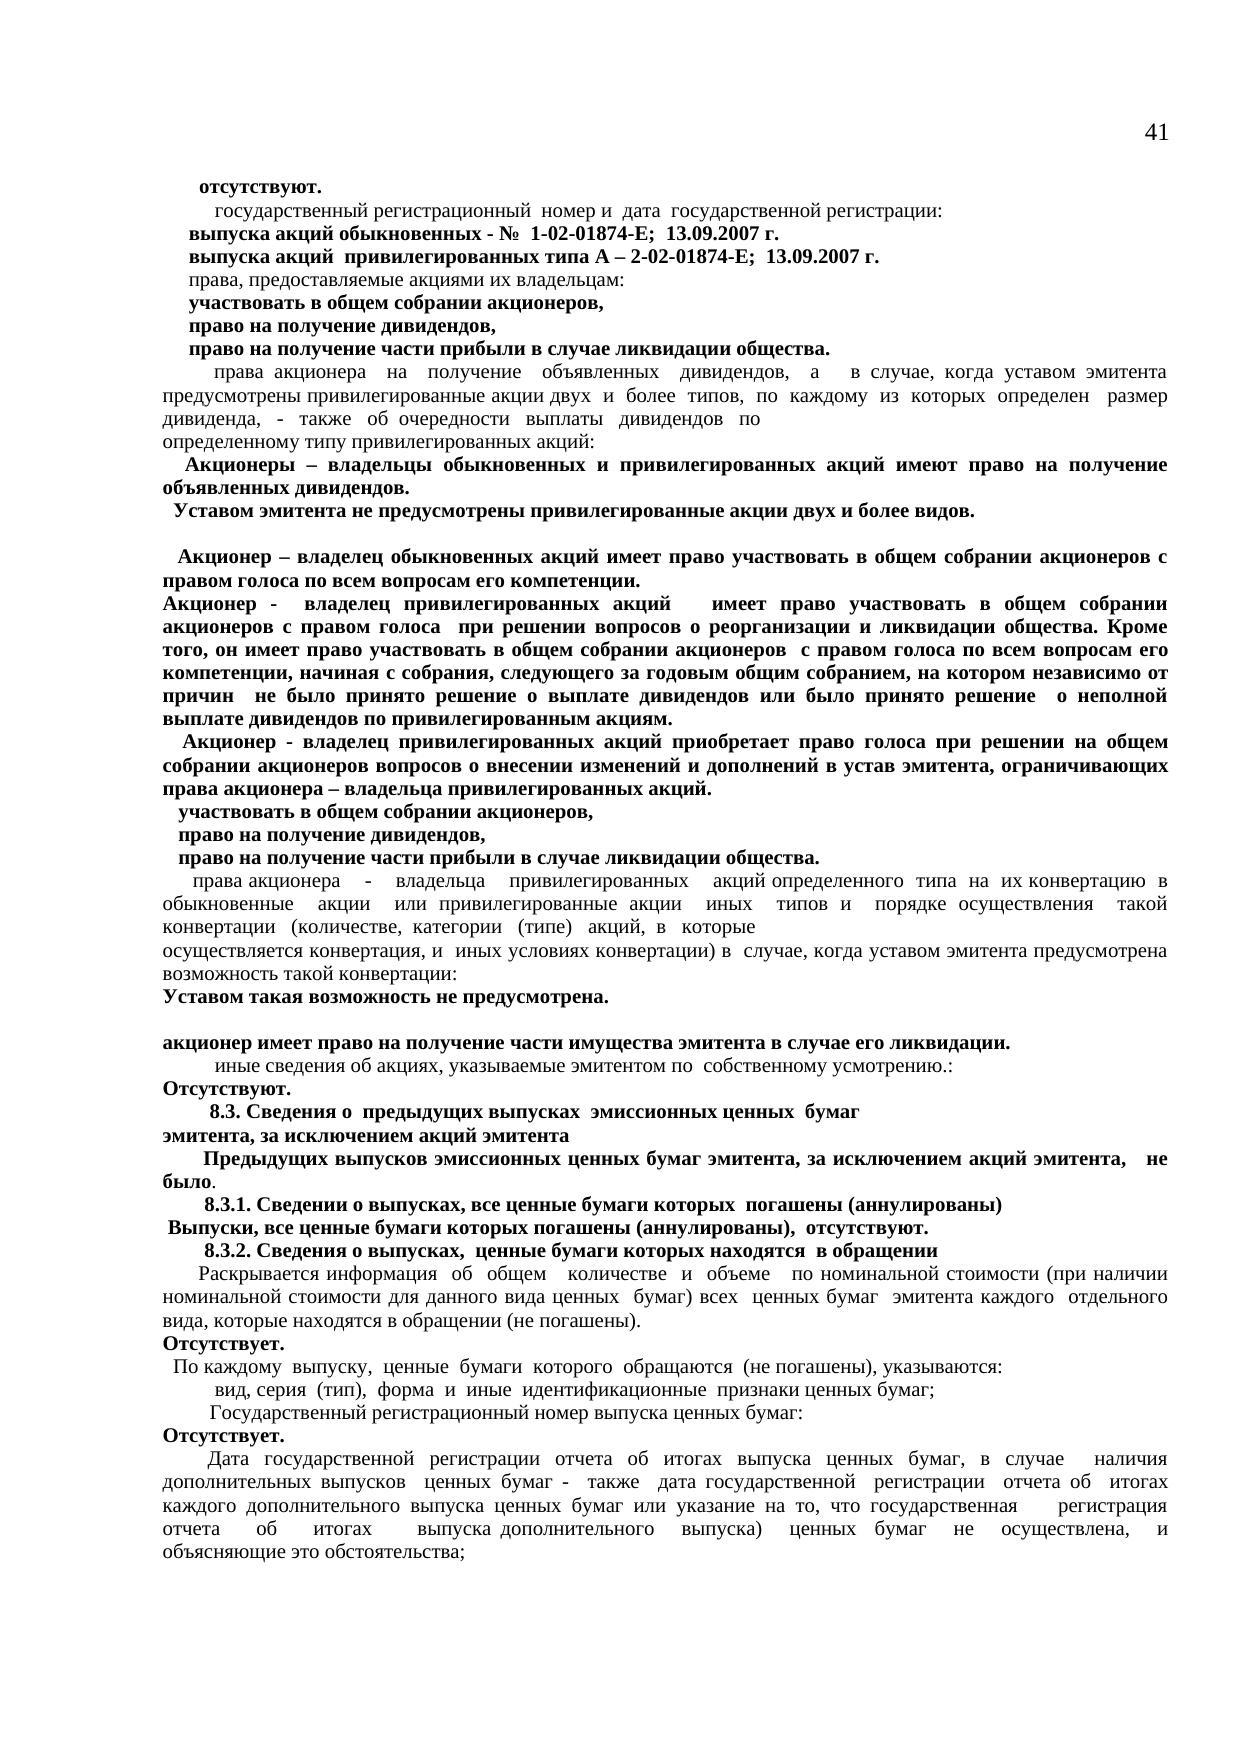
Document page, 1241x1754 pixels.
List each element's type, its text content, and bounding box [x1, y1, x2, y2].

text Отсутствуют. [162, 1077, 1169, 1100]
text государственный регистрационный номер и дата государственной регистрации: [162, 198, 1169, 222]
text выпуска акций обыкновенных - № 1-02-01874-Е; 13.09.2007 г. [162, 222, 1169, 245]
text Акционер - владелец привилегированных акций приобретает право голоса при решении на общем собрании акционеров вопросов о внесении изменений и дополнений в устав эмитента, ограничивающих права акционера – владельца привилегированных акций. [162, 730, 1169, 800]
text 8.3. Сведения о предыдущих выпусках эмиссионных ценных бумаг [162, 1100, 1169, 1123]
text Уставом эмитента не предусмотрены привилегированные акции двух и более видов. [162, 499, 1169, 522]
text 8.3.1. Сведении о выпусках, все ценные бумаги которых погашены (аннулированы) [162, 1193, 1169, 1216]
text участвовать в общем собрании акционеров, [162, 291, 1169, 314]
text права акционера - владельца привилегированных акций определенного типа на их конвертацию в обыкновенные акции или привилегированные акции иных типов и порядке осуществления такой конвертации (количестве, категории (типе) акций, в которые [162, 869, 1169, 938]
text права акционера на получение объявленных дивидендов, а в случае, когда уставом эмитента предусмотрены привилегированные акции двух и более типов, по каждому из которых определен размер дивиденда, - также об очередности выплаты дивидендов по [162, 360, 1169, 430]
text Дата государственной регистрации отчета об итогах выпуска ценных бумаг, в случае наличия дополнительных выпусков ценных бумаг - также дата государственной регистрации отчета об итогах каждого дополнительного выпуска ценных бумаг или указание на то, что государственная регистрация отчета об итогах выпуска дополнительного выпуска) ценных бумаг не осуществлена, и объясняющие это обстоятельства; [162, 1447, 1169, 1563]
text право на получение части прибыли в случае ликвидации общества. [162, 846, 1169, 869]
text Уставом такая возможность не предусмотрена. [162, 985, 1169, 1008]
text Акционер – владелец обыкновенных акций имеет право участвовать в общем собрании акционеров с правом голоса по всем вопросам его компетенции. [162, 545, 1169, 592]
text Раскрывается информация об общем количестве и объеме по номинальной стоимости (при наличии номинальной стоимости для данного вида ценных бумаг) всех ценных бумаг эмитента каждого отдельного вида, которые находятся в обращении (не погашены). [162, 1262, 1169, 1332]
text участвовать в общем собрании акционеров, [162, 800, 1169, 823]
text выпуска акций привилегированных типа А – 2-02-01874-Е; 13.09.2007 г. [162, 245, 1169, 268]
text Предыдущих выпусков эмиссионных ценных бумаг эмитента, за исключением акций эмитента, не было. [162, 1147, 1169, 1193]
text Выпуски, все ценные бумаги которых погашены (аннулированы), отсутствуют. [162, 1216, 1169, 1239]
text права, предоставляемые акциями их владельцам: [162, 268, 1169, 291]
text Акционер - владелец привилегированных акций имеет право участвовать в общем собрании акционеров с правом голоса при решении вопросов о реорганизации и ликвидации общества. Кроме того, он имеет право участвовать в общем собрании акционеров с правом голоса по всем вопросам его компетенции, начиная с собрания, следующего за годовым общим собранием, на котором независимо от причин не было принято решение о выплате дивидендов или было принято решение о неполной выплате дивидендов по привилегированным акциям. [162, 592, 1169, 730]
text Отсутствует. [162, 1332, 1169, 1355]
text Отсутствует. [162, 1424, 1169, 1447]
text По каждому выпуску, ценные бумаги которого обращаются (не погашены), указываются: [162, 1355, 1169, 1378]
text осуществляется конвертация, и иных условиях конвертации) в случае, когда уставом эмитента предусмотрена возможность такой конвертации: [162, 938, 1169, 985]
text Государственный регистрационный номер выпуска ценных бумаг: [162, 1401, 1169, 1424]
text отсутствуют. [162, 175, 1169, 198]
text вид, серия (тип), форма и иные идентификационные признаки ценных бумаг; [162, 1378, 1169, 1401]
text право на получение дивидендов, [162, 823, 1169, 846]
text определенному типу привилегированных акций: [162, 430, 1169, 453]
text акционер имеет право на получение части имущества эмитента в случае его ликвидации. [162, 1031, 1169, 1054]
text иные сведения об акциях, указываемые эмитентом по собственному усмотрению.: [162, 1054, 1169, 1077]
text право на получение части прибыли в случае ликвидации общества. [162, 337, 1169, 360]
text 8.3.2. Сведения о выпусках, ценные бумаги которых находятся в обращении [162, 1239, 1169, 1262]
text право на получение дивидендов, [162, 314, 1169, 337]
text эмитента, за исключением акций эмитента [162, 1123, 1169, 1147]
text Акционеры – владельцы обыкновенных и привилегированных акций имеют право на получение объявленных дивидендов. [162, 453, 1169, 499]
